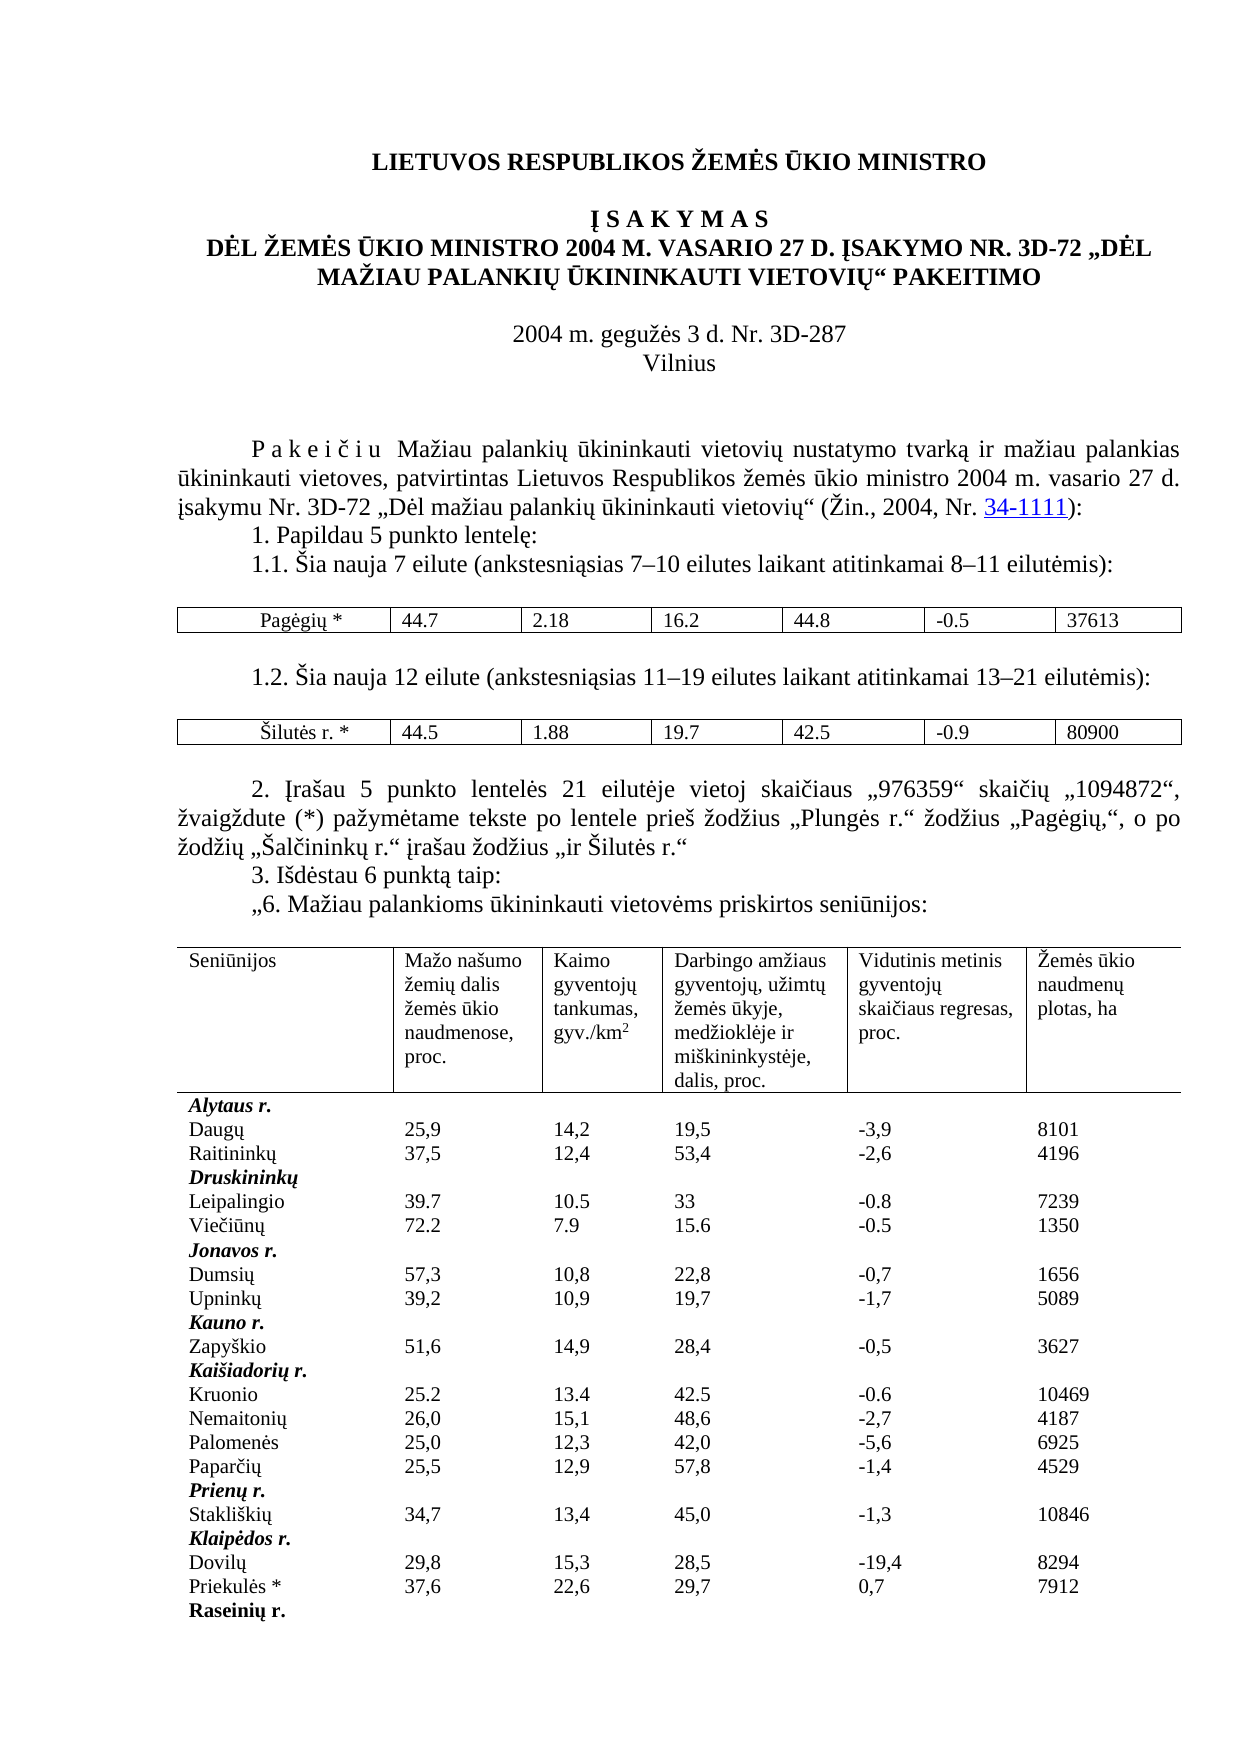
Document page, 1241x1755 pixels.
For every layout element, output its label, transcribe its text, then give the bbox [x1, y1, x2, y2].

table_cell Paparčių [177, 1454, 393, 1478]
table_cell [542, 1093, 663, 1117]
table_cell [847, 1093, 1026, 1117]
table_cell 53,4 [663, 1141, 847, 1165]
table_cell [847, 1526, 1026, 1550]
table_cell Alytaus r. [177, 1093, 393, 1117]
table_cell [663, 1526, 847, 1550]
text 2004 m. gegužės 3 d. Nr. 3D-287 [177, 319, 1181, 348]
table_cell -1,7 [847, 1286, 1026, 1310]
table_cell 13,4 [542, 1502, 663, 1526]
table_cell 42.5 [663, 1382, 847, 1406]
table_header Vidutinis metinis gyventojų skaičiaus regresas, proc. [848, 948, 1026, 1092]
table_cell -0,7 [847, 1262, 1026, 1286]
table_cell [1026, 1093, 1181, 1117]
table_cell Prienų r. [177, 1478, 393, 1502]
table_cell [663, 1358, 847, 1382]
table_header 42.5 [783, 720, 924, 744]
table_cell 12,9 [542, 1454, 663, 1478]
text „6. Mažiau palankioms ūkininkauti vietovėms priskirtos seniūnijos: [177, 889, 1181, 918]
table_cell [1026, 1599, 1181, 1622]
table_cell 13.4 [542, 1382, 663, 1406]
table_cell Palomenės [177, 1430, 393, 1454]
table_cell 45,0 [663, 1502, 847, 1526]
table_cell [542, 1310, 663, 1334]
table_cell [393, 1358, 542, 1382]
table_cell 34,7 [393, 1502, 542, 1526]
table_header Pagėgių * [178, 608, 390, 632]
table_cell 1350 [1026, 1214, 1181, 1237]
table_cell [663, 1310, 847, 1334]
table_cell [1026, 1358, 1181, 1382]
table_cell [542, 1599, 663, 1622]
table_cell [393, 1599, 542, 1622]
table_cell Stakliškių [177, 1502, 393, 1526]
table_header 44.7 [391, 608, 521, 632]
table_cell 5089 [1026, 1286, 1181, 1310]
table_cell 15,1 [542, 1406, 663, 1430]
table_cell Leipalingio [177, 1189, 393, 1213]
table_cell [393, 1165, 542, 1189]
table_cell -0.6 [847, 1382, 1026, 1406]
table_cell Zapyškio [177, 1334, 393, 1358]
table_cell Druskininkų [177, 1165, 393, 1189]
table_cell 12,3 [542, 1430, 663, 1454]
table_cell Jonavos r. [177, 1238, 393, 1262]
table_cell 4529 [1026, 1454, 1181, 1478]
text 2. Įrašau 5 punkto lentelės 21 eilutėje vietoj skaičiaus „976359“ skaičių „1094872“, žvaigždute (*) pažymėtame tekste po lentele prieš žodžius „Plungės r.“ žodžius „Pagėgių,“, o po žodžių „Šalčininkų r.“ įrašau žodžius „ir Šilutės r.“ [177, 774, 1181, 860]
table_cell Kaišiadorių r. [177, 1358, 393, 1382]
table_cell [542, 1238, 663, 1262]
table_cell [663, 1599, 847, 1622]
table_cell Dumsių [177, 1262, 393, 1286]
table_cell Kruonio [177, 1382, 393, 1406]
table_cell [1026, 1478, 1181, 1502]
table_cell 37,5 [393, 1141, 542, 1165]
table_cell 25.2 [393, 1382, 542, 1406]
table_cell 22,8 [663, 1262, 847, 1286]
table_header 19.7 [652, 720, 782, 744]
table_cell 7239 [1026, 1189, 1181, 1213]
text DĖL ŽEMĖS ŪKIO MINISTRO 2004 M. VASARIO 27 D. ĮSAKYMO NR. 3D-72 „DĖL MAŽIAU PALANKIŲ ŪKININKAUTI VIETOVIŲ“ PAKEITIMO [177, 233, 1181, 291]
table_cell [393, 1478, 542, 1502]
table_cell 10,9 [542, 1286, 663, 1310]
table_cell [1026, 1165, 1181, 1189]
table_cell 6925 [1026, 1430, 1181, 1454]
table_header -0.9 [925, 720, 1055, 744]
table_header Žemės ūkio naudmenų plotas, ha [1027, 948, 1181, 1092]
table_cell 10846 [1026, 1502, 1181, 1526]
table_cell Nemaitonių [177, 1406, 393, 1430]
table_cell 0,7 [847, 1574, 1026, 1598]
table_cell Kauno r. [177, 1310, 393, 1334]
table_cell 8294 [1026, 1550, 1181, 1574]
table_cell 72.2 [393, 1214, 542, 1237]
table_cell -3,9 [847, 1117, 1026, 1141]
text 3. Išdėstau 6 punktą taip: [177, 860, 1181, 889]
table_cell Viečiūnų [177, 1214, 393, 1237]
table_cell 42,0 [663, 1430, 847, 1454]
table_cell 28,5 [663, 1550, 847, 1574]
table_cell [393, 1093, 542, 1117]
table_cell 12,4 [542, 1141, 663, 1165]
text 1. Papildau 5 punkto lentelę: [177, 521, 1181, 549]
table_cell [542, 1478, 663, 1502]
table_cell 7.9 [542, 1214, 663, 1237]
table_cell [542, 1358, 663, 1382]
table_cell Daugų [177, 1117, 393, 1141]
table_cell 15,3 [542, 1550, 663, 1574]
table_cell 48,6 [663, 1406, 847, 1430]
table_cell 3627 [1026, 1334, 1181, 1358]
table_cell [1026, 1526, 1181, 1550]
text 1.2. Šia nauja 12 eilute (ankstesniąsias 11–19 eilutes laikant atitinkamai 13–21 eilutėmis): [177, 662, 1181, 691]
table_cell 7912 [1026, 1574, 1181, 1598]
table_cell 15.6 [663, 1214, 847, 1237]
table_cell -0.5 [847, 1214, 1026, 1237]
table_cell 51,6 [393, 1334, 542, 1358]
table_cell -0,5 [847, 1334, 1026, 1358]
table_cell [663, 1478, 847, 1502]
table_cell -19,4 [847, 1550, 1026, 1574]
table_cell [1026, 1310, 1181, 1334]
table_cell 25,0 [393, 1430, 542, 1454]
table_cell -2,6 [847, 1141, 1026, 1165]
table_cell 25,9 [393, 1117, 542, 1141]
table_cell [542, 1526, 663, 1550]
table_header 2.18 [522, 608, 651, 632]
table_header Kaimo gyventojų tankumas, gyv./km2 [543, 948, 662, 1092]
table_header Mažo našumo žemių dalis žemės ūkio naudmenose, proc. [394, 948, 542, 1092]
table_cell 10469 [1026, 1382, 1181, 1406]
table_cell 37,6 [393, 1574, 542, 1598]
table_cell [1026, 1238, 1181, 1262]
table_header 1.88 [522, 720, 651, 744]
table_cell [542, 1165, 663, 1189]
table_cell [663, 1165, 847, 1189]
table_cell 22,6 [542, 1574, 663, 1598]
text Pakeičiu Mažiau palankių ūkininkauti vietovių nustatymo tvarką ir mažiau palankias ūkininkauti vietoves, patvirtintas Lietuvos Respublikos žemės ūkio ministro 2004 m. vasario 27 d. įsakymu Nr. 3D-72 „Dėl mažiau palankių ūkininkauti vietovių“ (Žin., 2004, Nr. 34-1111): [177, 434, 1181, 521]
text Vilnius [177, 348, 1181, 377]
table_cell 19,7 [663, 1286, 847, 1310]
table_cell 8101 [1026, 1117, 1181, 1141]
table_cell 14,9 [542, 1334, 663, 1358]
table_cell [847, 1310, 1026, 1334]
table_cell [663, 1093, 847, 1117]
text 1.1. Šia nauja 7 eilute (ankstesniąsias 7–10 eilutes laikant atitinkamai 8–11 eilutėmis): [177, 549, 1181, 578]
table_cell 57,3 [393, 1262, 542, 1286]
table_cell Dovilų [177, 1550, 393, 1574]
table_cell 4187 [1026, 1406, 1181, 1430]
table_cell 29,7 [663, 1574, 847, 1598]
table_cell 10,8 [542, 1262, 663, 1286]
table_cell [847, 1358, 1026, 1382]
table_cell [663, 1238, 847, 1262]
table_cell [847, 1599, 1026, 1622]
table_cell -0.8 [847, 1189, 1026, 1213]
table_cell Raitininkų [177, 1141, 393, 1165]
table_header 80900 [1056, 720, 1181, 744]
table_cell [847, 1165, 1026, 1189]
table_cell -5,6 [847, 1430, 1026, 1454]
table_cell 28,4 [663, 1334, 847, 1358]
table_header -0.5 [925, 608, 1055, 632]
table_header Šilutės r. * [178, 720, 390, 744]
table_cell 25,5 [393, 1454, 542, 1478]
table_cell Raseinių r. [177, 1599, 393, 1622]
table_cell [393, 1526, 542, 1550]
table_cell [847, 1478, 1026, 1502]
table_cell Priekulės * [177, 1574, 393, 1598]
table_cell 39.7 [393, 1189, 542, 1213]
text Į S A K Y M A S [177, 204, 1181, 233]
table_cell Klaipėdos r. [177, 1526, 393, 1550]
table_cell 14,2 [542, 1117, 663, 1141]
table_cell -2,7 [847, 1406, 1026, 1430]
table_cell 4196 [1026, 1141, 1181, 1165]
table_cell [393, 1310, 542, 1334]
table_header Seniūnijos [177, 948, 393, 1092]
table_header Darbingo amžiaus gyventojų, užimtų žemės ūkyje, medžioklėje ir miškininkystėje, dalis, proc. [663, 948, 847, 1092]
table_cell 39,2 [393, 1286, 542, 1310]
table_cell 57,8 [663, 1454, 847, 1478]
table_header 37613 [1056, 608, 1181, 632]
table_cell 33 [663, 1189, 847, 1213]
table_cell -1,3 [847, 1502, 1026, 1526]
table_cell 1656 [1026, 1262, 1181, 1286]
table_cell 19,5 [663, 1117, 847, 1141]
table_header 44.5 [391, 720, 521, 744]
table_cell 26,0 [393, 1406, 542, 1430]
table_header 44.8 [783, 608, 924, 632]
table_cell [847, 1238, 1026, 1262]
table_cell 29,8 [393, 1550, 542, 1574]
text LIETUVOS RESPUBLIKOS ŽEMĖS ŪKIO MINISTRO [177, 147, 1181, 176]
table_cell Upninkų [177, 1286, 393, 1310]
table_cell -1,4 [847, 1454, 1026, 1478]
table_header 16.2 [652, 608, 782, 632]
table_cell 10.5 [542, 1189, 663, 1213]
table_cell [393, 1238, 542, 1262]
